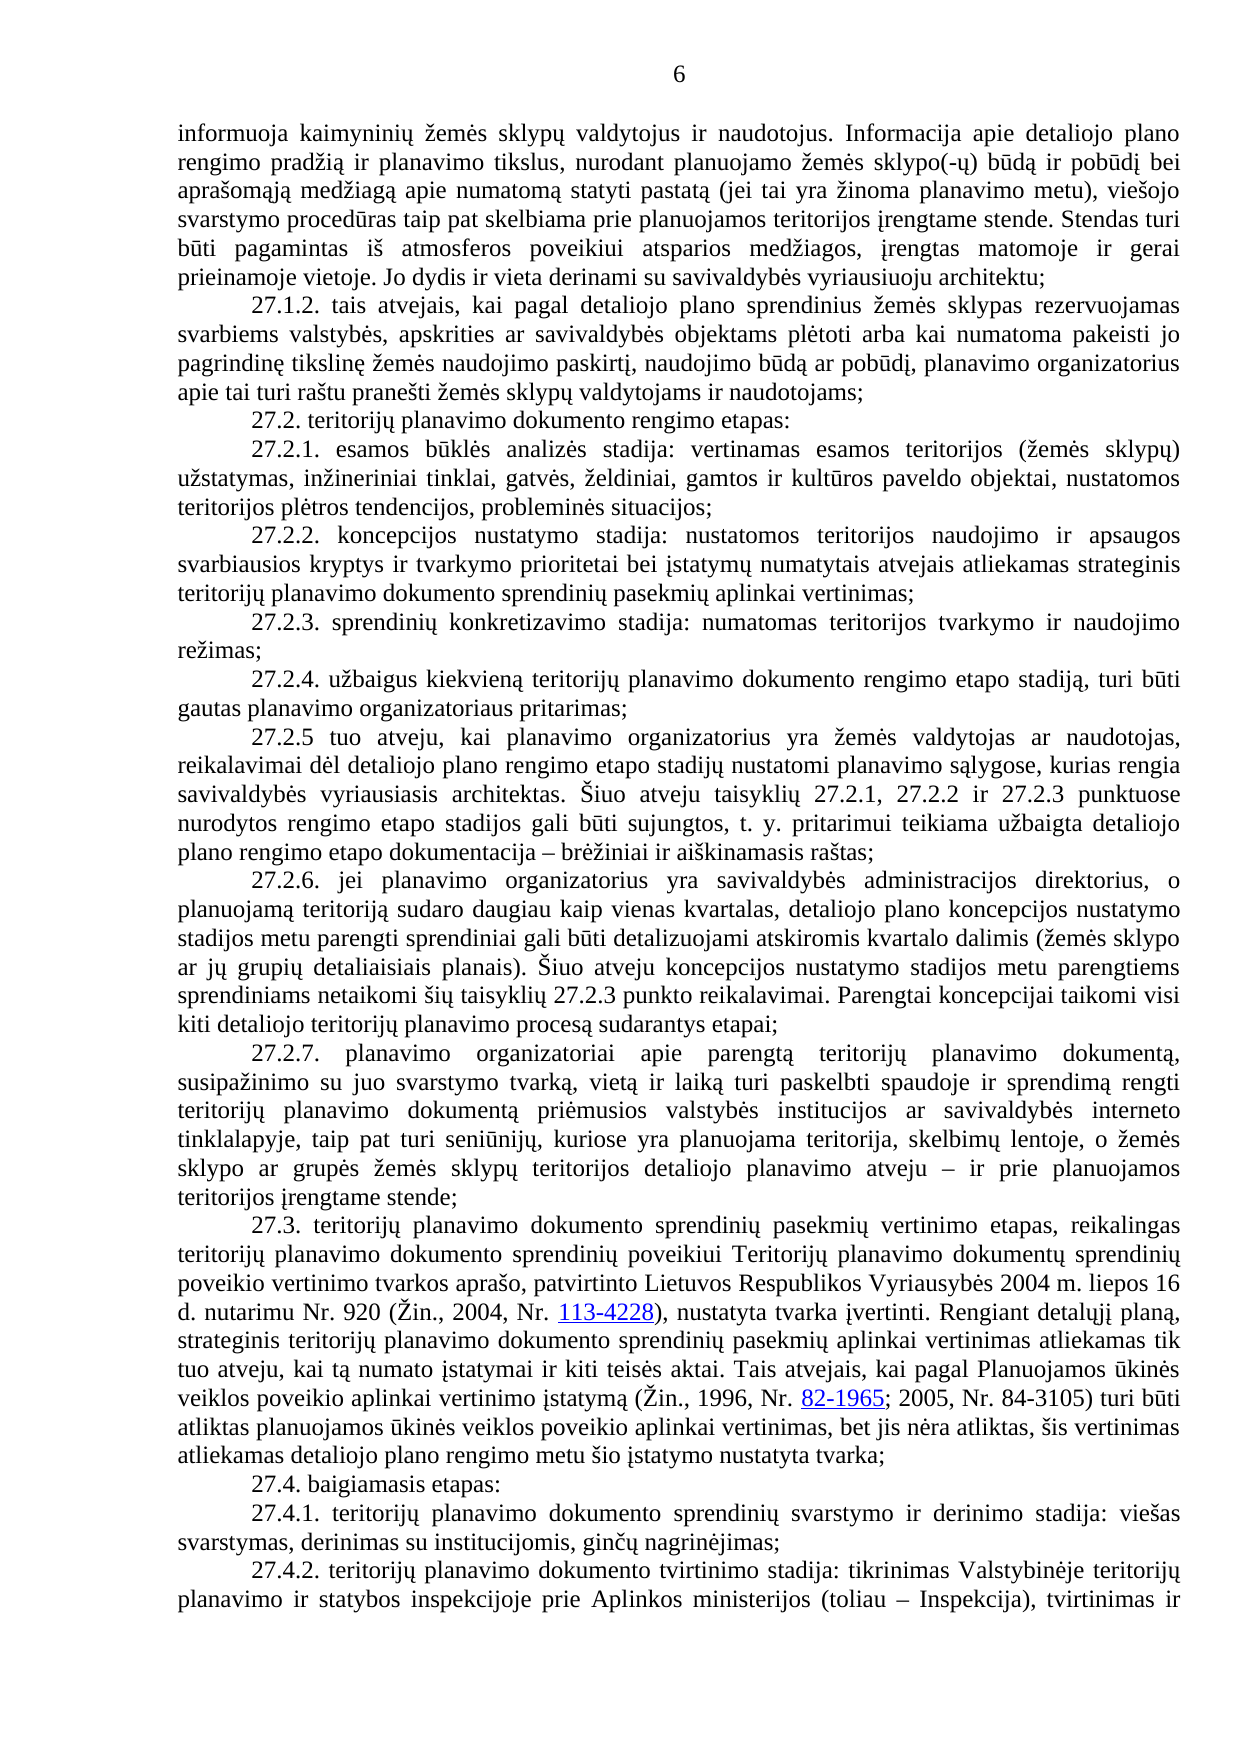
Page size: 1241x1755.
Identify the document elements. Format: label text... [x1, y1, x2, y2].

text 27.3. teritorijų planavimo dokumento sprendinių pasekmių vertinimo etapas, reikalingas teritorijų planavimo dokumento sprendinių poveikiui Teritorijų planavimo dokumentų sprendinių poveikio vertinimo tvarkos aprašo, patvirtinto Lietuvos Respublikos Vyriausybės 2004 m. liepos 16 d. nutarimu Nr. 920 (Žin., 2004, Nr. 113-4228), nustatyta tvarka įvertinti. Rengiant detalųjį planą, strateginis teritorijų planavimo dokumento sprendinių pasekmių aplinkai vertinimas atliekamas tik tuo atveju, kai tą numato įstatymai ir kiti teisės aktai. Tais atvejais, kai pagal Planuojamos ūkinės veiklos poveikio aplinkai vertinimo įstatymą (Žin., 1996, Nr. 82-1965; 2005, Nr. 84-3105) turi būti atliktas planuojamos ūkinės veiklos poveikio aplinkai vertinimas, bet jis nėra atliktas, šis vertinimas atliekamas detaliojo plano rengimo metu šio įstatymo nustatyta tvarka; [177, 1211, 1181, 1469]
text 27.2.1. esamos būklės analizės stadija: vertinamas esamos teritorijos (žemės sklypų) užstatymas, inžineriniai tinklai, gatvės, želdiniai, gamtos ir kultūros paveldo objektai, nustatomos teritorijos plėtros tendencijos, probleminės situacijos; [177, 434, 1181, 521]
text 27.2.2. koncepcijos nustatymo stadija: nustatomos teritorijos naudojimo ir apsaugos svarbiausios kryptys ir tvarkymo prioritetai bei įstatymų numatytais atvejais atliekamas strateginis teritorijų planavimo dokumento sprendinių pasekmių aplinkai vertinimas; [177, 521, 1181, 607]
text 27.2.3. sprendinių konkretizavimo stadija: numatomas teritorijos tvarkymo ir naudojimo režimas; [177, 607, 1181, 664]
text 27.1.2. tais atvejais, kai pagal detaliojo plano sprendinius žemės sklypas rezervuojamas svarbiems valstybės, apskrities ar savivaldybės objektams plėtoti arba kai numatoma pakeisti jo pagrindinę tikslinę žemės naudojimo paskirtį, naudojimo būdą ar pobūdį, planavimo organizatorius apie tai turi raštu pranešti žemės sklypų valdytojams ir naudotojams; [177, 291, 1181, 406]
text 27.4.1. teritorijų planavimo dokumento sprendinių svarstymo ir derinimo stadija: viešas svarstymas, derinimas su institucijomis, ginčų nagrinėjimas; [177, 1498, 1181, 1556]
text 27.4. baigiamasis etapas: [177, 1469, 1181, 1498]
text 27.4.2. teritorijų planavimo dokumento tvirtinimo stadija: tikrinimas Valstybinėje teritorijų planavimo ir statybos inspekcijoje prie Aplinkos ministerijos (toliau – Inspekcija), tvirtinimas ir [177, 1556, 1181, 1613]
text 27.2.5 tuo atveju, kai planavimo organizatorius yra žemės valdytojas ar naudotojas, reikalavimai dėl detaliojo plano rengimo etapo stadijų nustatomi planavimo sąlygose, kurias rengia savivaldybės vyriausiasis architektas. Šiuo atveju taisyklių 27.2.1, 27.2.2 ir 27.2.3 punktuose nurodytos rengimo etapo stadijos gali būti sujungtos, t. y. pritarimui teikiama užbaigta detaliojo plano rengimo etapo dokumentacija – brėžiniai ir aiškinamasis raštas; [177, 722, 1181, 866]
text informuoja kaimyninių žemės sklypų valdytojus ir naudotojus. Informacija apie detaliojo plano rengimo pradžią ir planavimo tikslus, nurodant planuojamo žemės sklypo(-ų) būdą ir pobūdį bei aprašomąją medžiagą apie numatomą statyti pastatą (jei tai yra žinoma planavimo metu), viešojo svarstymo procedūras taip pat skelbiama prie planuojamos teritorijos įrengtame stende. Stendas turi būti pagamintas iš atmosferos poveikiui atsparios medžiagos, įrengtas matomoje ir gerai prieinamoje vietoje. Jo dydis ir vieta derinami su savivaldybės vyriausiuoju architektu; [177, 118, 1181, 291]
text 27.2.7. planavimo organizatoriai apie parengtą teritorijų planavimo dokumentą, susipažinimo su juo svarstymo tvarką, vietą ir laiką turi paskelbti spaudoje ir sprendimą rengti teritorijų planavimo dokumentą priėmusios valstybės institucijos ar savivaldybės interneto tinklalapyje, taip pat turi seniūnijų, kuriose yra planuojama teritorija, skelbimų lentoje, o žemės sklypo ar grupės žemės sklypų teritorijos detaliojo planavimo atveju – ir prie planuojamos teritorijos įrengtame stende; [177, 1038, 1181, 1211]
text 27.2.6. jei planavimo organizatorius yra savivaldybės administracijos direktorius, o planuojamą teritoriją sudaro daugiau kaip vienas kvartalas, detaliojo plano koncepcijos nustatymo stadijos metu parengti sprendiniai gali būti detalizuojami atskiromis kvartalo dalimis (žemės sklypo ar jų grupių detaliaisiais planais). Šiuo atveju koncepcijos nustatymo stadijos metu parengtiems sprendiniams netaikomi šių taisyklių 27.2.3 punkto reikalavimai. Parengtai koncepcijai taikomi visi kiti detaliojo teritorijų planavimo procesą sudarantys etapai; [177, 866, 1181, 1038]
text 27.2. teritorijų planavimo dokumento rengimo etapas: [177, 406, 1181, 434]
text 27.2.4. užbaigus kiekvieną teritorijų planavimo dokumento rengimo etapo stadiją, turi būti gautas planavimo organizatoriaus pritarimas; [177, 664, 1181, 722]
